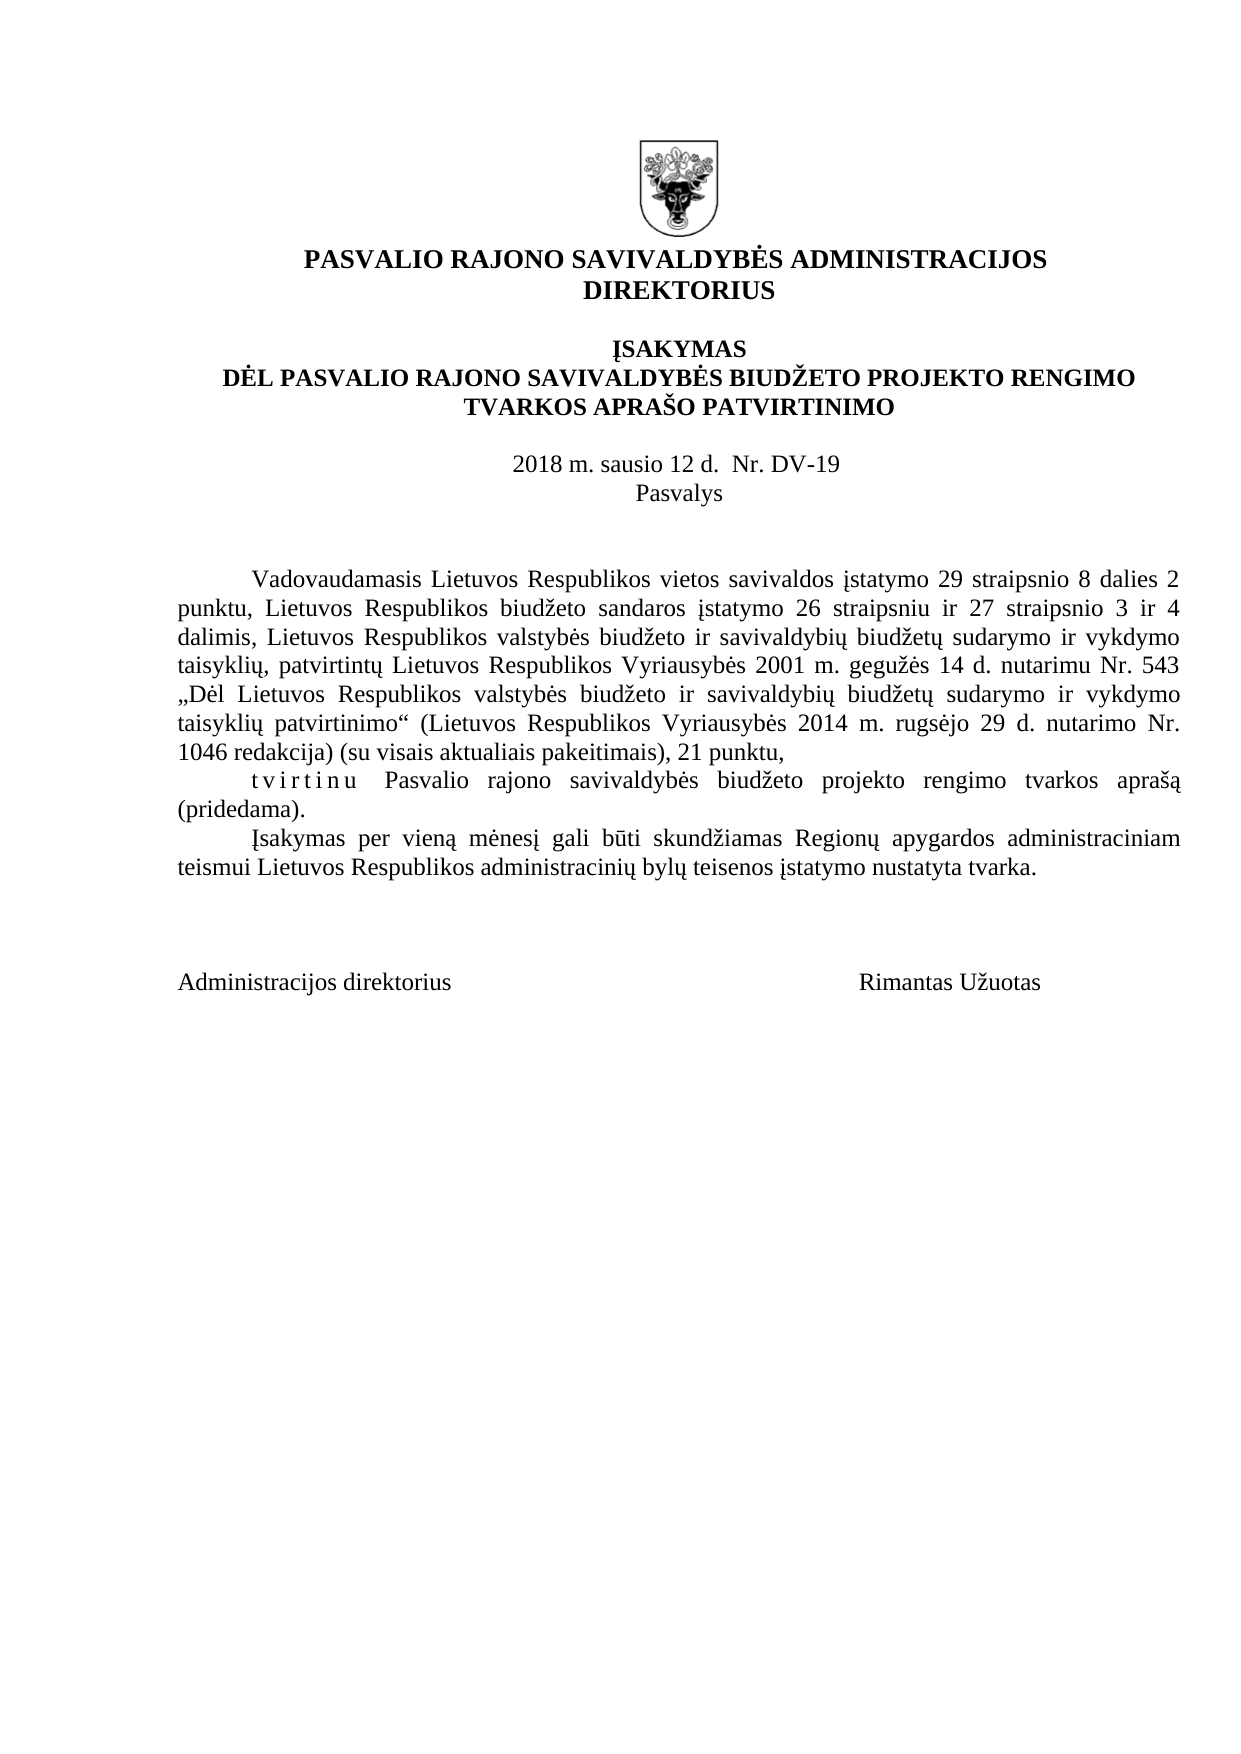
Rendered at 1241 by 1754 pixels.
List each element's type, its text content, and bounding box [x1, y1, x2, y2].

text tvirtinu Pasvalio rajono savivaldybės biudžeto projekto rengimo tvarkos aprašą (pridedama). [177, 765, 1181, 823]
text Pasvalio rajono savivaldybės administracijos [177, 243, 1181, 274]
text Įsakymas per vieną mėnesį gali būti skundžiamas Regionų apygardos administraciniam teismui Lietuvos Respublikos administracinių bylų teisenos įstatymo nustatyta tvarka. [177, 823, 1181, 880]
text Įsakymas [177, 334, 1181, 363]
text Dėl pasvalio rajono savivaldybės biudžeto projekto rengimo tvarkos aprašo patvirtinimo [177, 363, 1181, 420]
text Administracijos direktorius Rimantas Užuotas [177, 967, 1181, 995]
text direktorius [177, 274, 1181, 305]
text Pasvalys [177, 478, 1181, 507]
text Vadovaudamasis Lietuvos Respublikos vietos savivaldos įstatymo 29 straipsnio 8 dalies 2 punktu, Lietuvos Respublikos biudžeto sandaros įstatymo 26 straipsniu ir 27 straipsnio 3 ir 4 dalimis, Lietuvos Respublikos valstybės biudžeto ir savivaldybių biudžetų sudarymo ir vykdymo taisyklių, patvirtintų Lietuvos Respublikos Vyriausybės 2001 m. gegužės 14 d. nutarimu Nr. 543 „Dėl Lietuvos Respublikos valstybės biudžeto ir savivaldybių biudžetų sudarymo ir vykdymo taisyklių patvirtinimo“ (Lietuvos Respublikos Vyriausybės 2014 m. rugsėjo 29 d. nutarimo Nr. 1046 redakcija) (su visais aktualiais pakeitimais), 21 punktu, [177, 564, 1181, 765]
text 2018 m. sausio 12 d. Nr. DV-19 [177, 449, 1181, 478]
